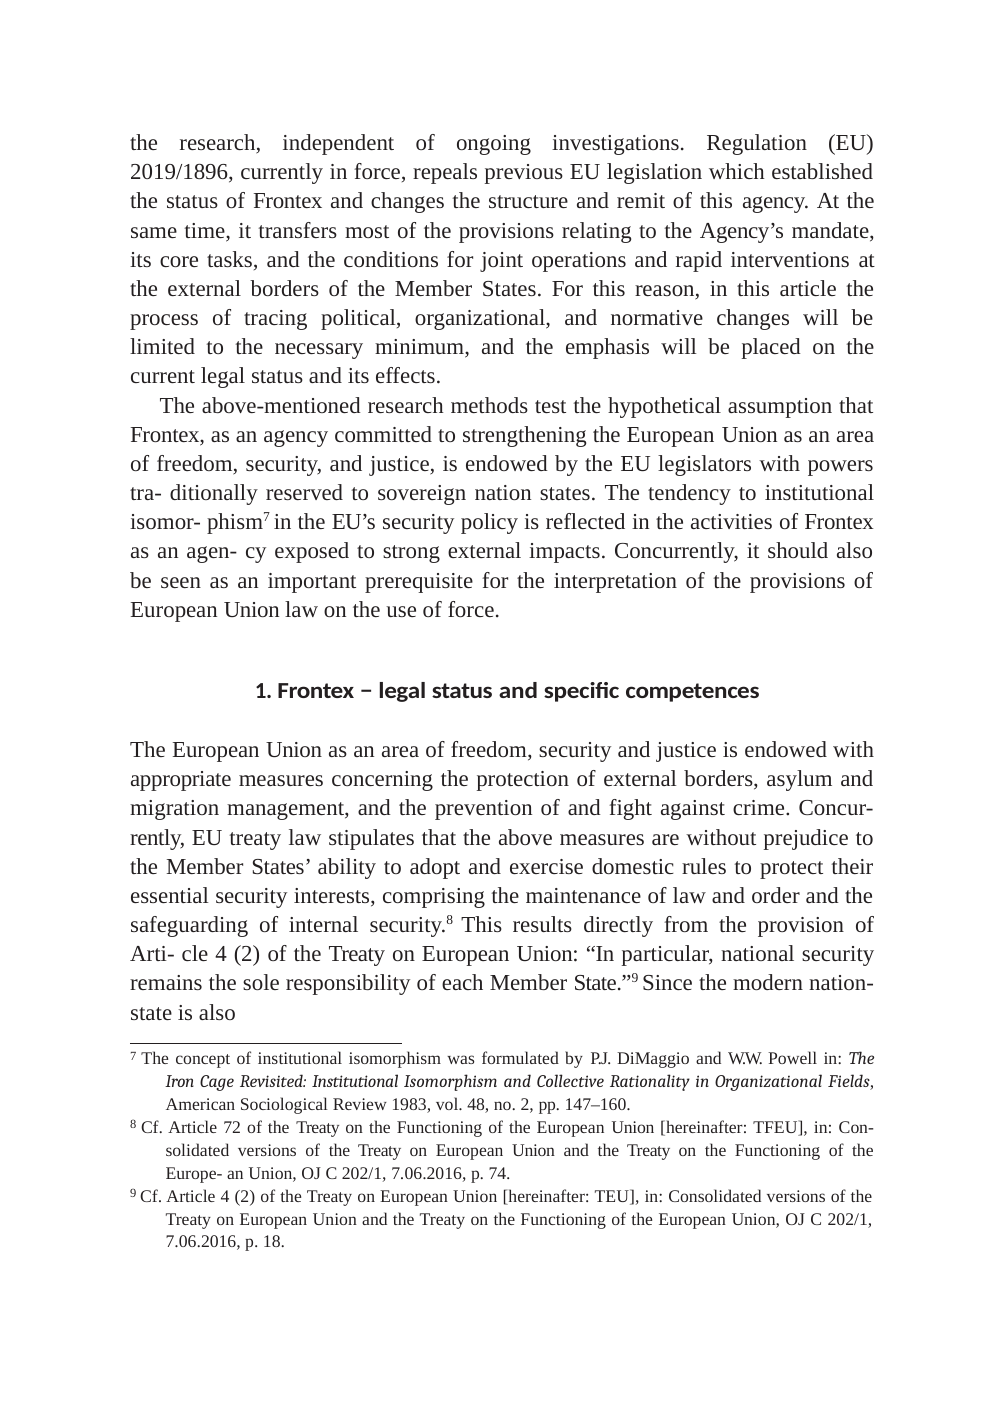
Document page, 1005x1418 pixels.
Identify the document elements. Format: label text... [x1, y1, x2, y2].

text the research, independent of ongoing investigations. Regulation (EU) 2019/1896, currently in force, repeals previous EU legislation which established the status of Frontex and changes the structure and remit of this agency. At the same time, it transfers most of the provisions relating to the Agency’s mandate, its core tasks, and the conditions for joint operations and rapid interventions at the external borders of the Member States. For this reason, in this article the process of tracing political, organizational, and normative changes will be limited to the necessary minimum, and the emphasis will be placed on the current legal status and its effects. [130, 129, 874, 389]
text 8 Cf. Article 72 of the Treaty on the Functioning of the European Union [hereinafter: TFEU], in: Con- solidated versions of the Treaty on European Union and the Treaty on the Functioning of the Europe- an Union, OJ C 202/1, 7.06.2016, p. 74. [130, 1117, 874, 1183]
text The European Union as an area of freedom, security and justice is endowed with appropriate measures concerning the protection of external borders, asylum and migration management, and the prevention of and fight against crime. Concur- rently, EU treaty law stipulates that the above measures are without prejudice to the Member States’ ability to adopt and exercise domestic rules to protect their essential security interests, comprising the maintenance of law and order and the safeguarding of internal security.8 This results directly from the provision of Arti- cle 4 (2) of the Treaty on European Union: “In particular, national security remains the sole responsibility of each Member State.”9 Since the modern nation-state is also [130, 736, 874, 1025]
subtitle Frontex − legal status and specific competences [254, 677, 885, 704]
text 7 The concept of institutional isomorphism was formulated by P.J. DiMaggio and W.W. Powell in: The Iron Cage Revisited: Institutional Isomorphism and Collective Rationality in Organizational Fields, American Sociological Review 1983, vol. 48, no. 2, pp. 147–160. [130, 1048, 874, 1114]
text The above-mentioned research methods test the hypothetical assumption that Frontex, as an agency committed to strengthening the European Union as an area of freedom, security, and justice, is endowed by the EU legislators with powers tra- ditionally reserved to sovereign nation states. The tendency to institutional isomor- phism7 in the EU’s security policy is reflected in the activities of Frontex as an agen- cy exposed to strong external impacts. Concurrently, it should also be seen as an important prerequisite for the interpretation of the provisions of European Union law on the use of force. [130, 392, 874, 622]
text 9 Cf. Article 4 (2) of the Treaty on European Union [hereinafter: TEU], in: Consolidated versions of the Treaty on European Union and the Treaty on the Functioning of the European Union, OJ C 202/1, 7.06.2016, p. 18. [130, 1186, 874, 1252]
